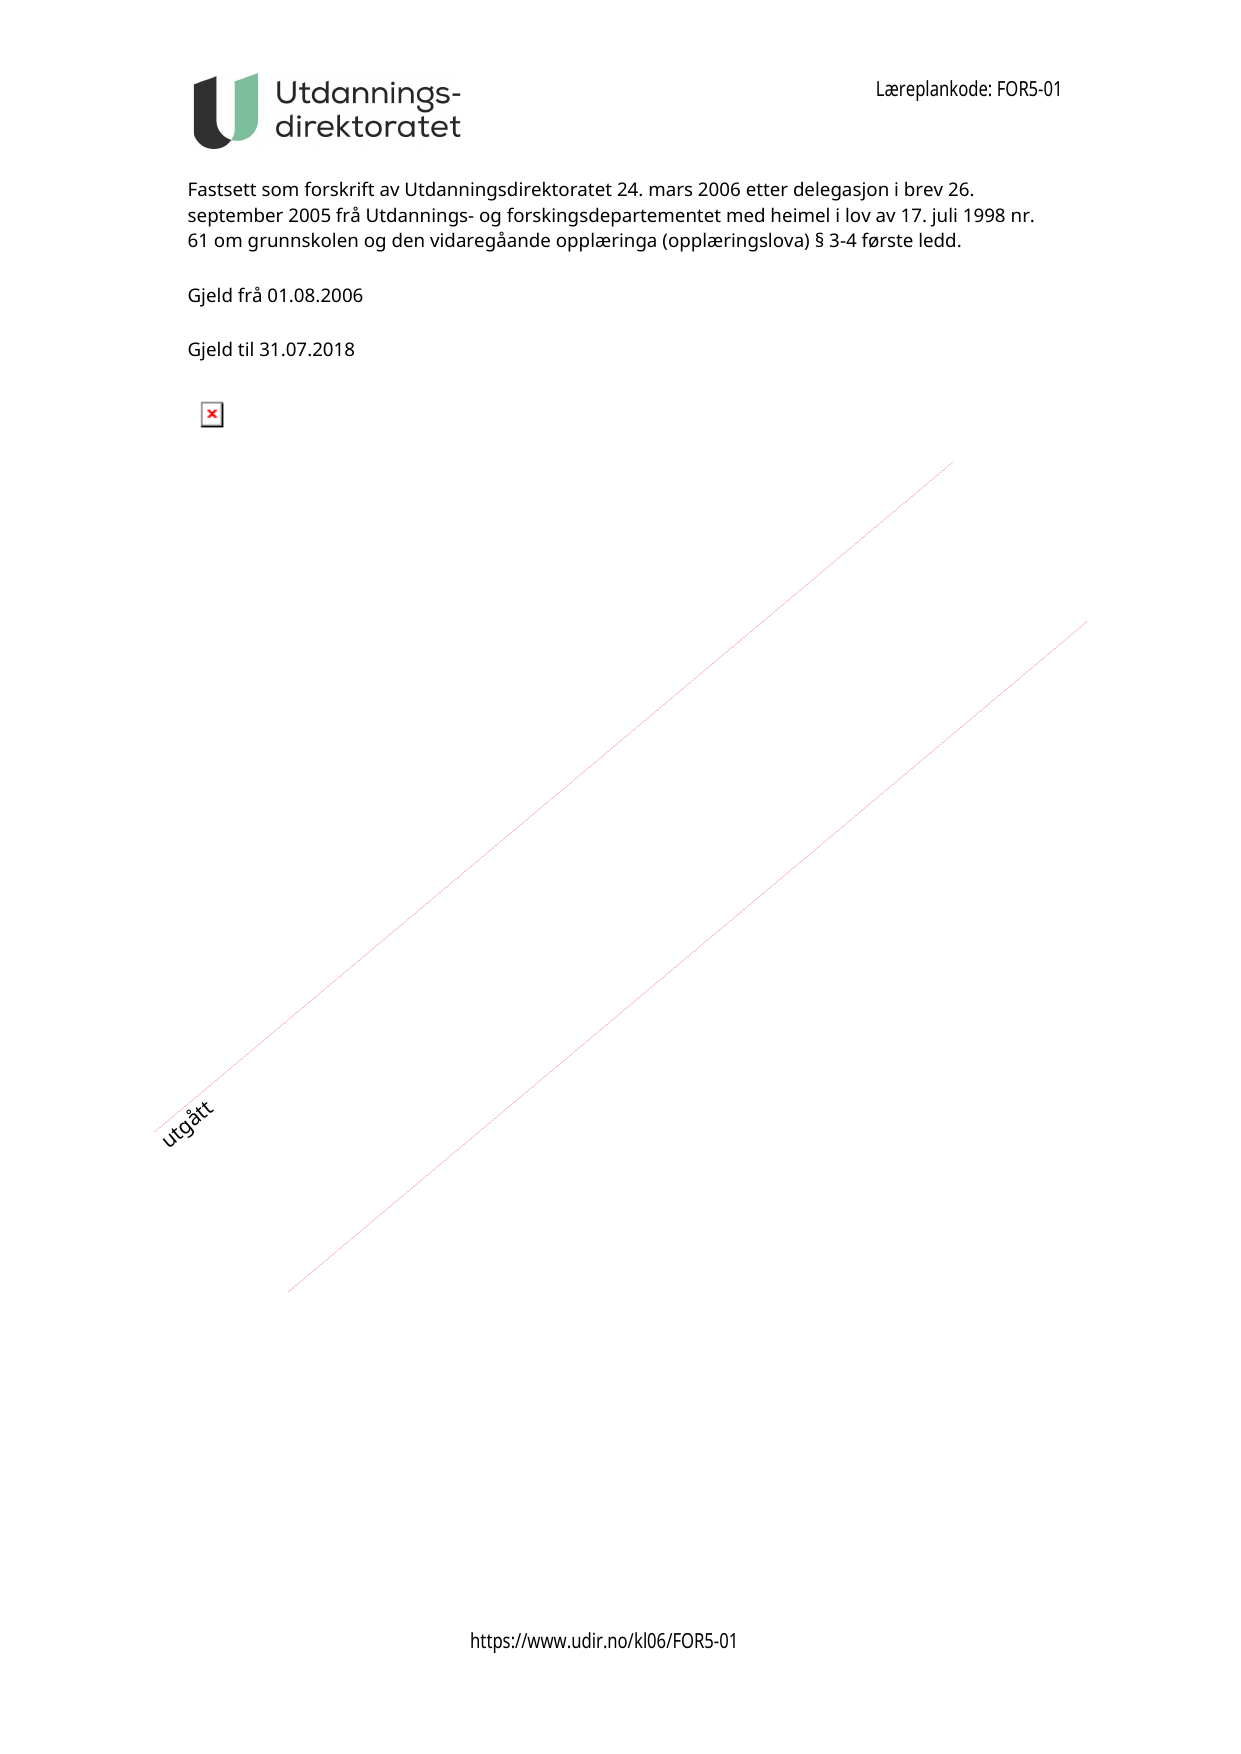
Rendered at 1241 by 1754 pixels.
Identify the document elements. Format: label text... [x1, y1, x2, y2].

text Gjeld frå 01.08.2006 [368, 282, 1053, 308]
picture [193, 73, 461, 149]
picture [187, 391, 238, 442]
text Gjeld til 31.07.2018 [360, 337, 1053, 362]
text Fastsett som forskrift av Utdanningsdirektoratet 24. mars 2006 etter delegasjon i brev 26. september 2005 frå Utdannings- og forskingsdepartementet med heimel i lov av 17. juli 1998 nr. 61 om grunnskolen og den vidaregåande opplæringa (opplæringslova) § 3-4 første ledd. [187, 176, 1053, 253]
